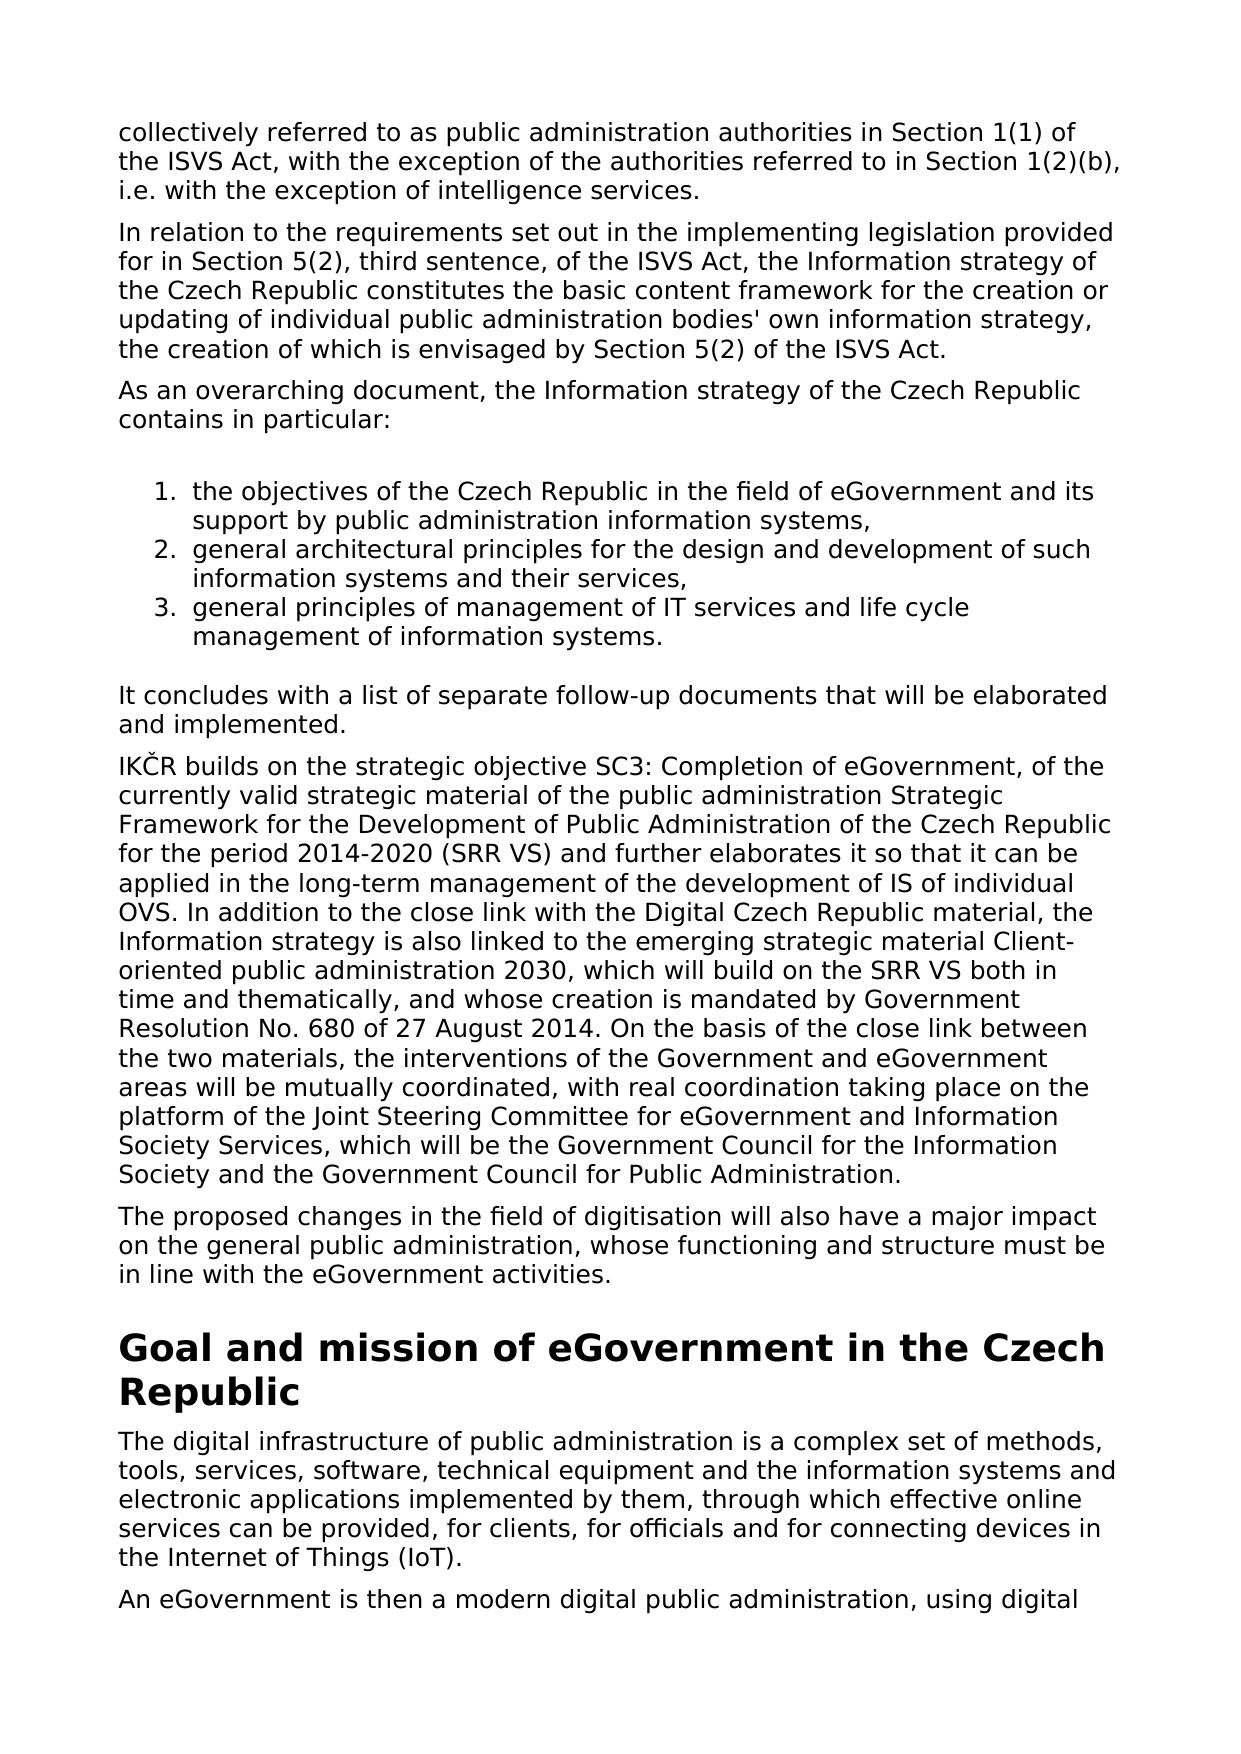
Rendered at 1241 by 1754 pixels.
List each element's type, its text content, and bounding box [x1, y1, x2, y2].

list general architectural principles for the design and development of such information systems and their services, [177, 535, 1122, 593]
text It concludes with a list of separate follow-up documents that will be elaborated and implemented. [118, 681, 1122, 739]
text collectively referred to as public administration authorities in Section 1(1) of the ISVS Act, with the exception of the authorities referred to in Section 1(2)(b), i.e. with the exception of intelligence services. [118, 118, 1122, 206]
text The proposed changes in the field of digitisation will also have a major impact on the general public administration, whose functioning and structure must be in line with the eGovernment activities. [118, 1202, 1122, 1289]
text An eGovernment is then a modern digital public administration, using digital [118, 1585, 1122, 1614]
list the objectives of the Czech Republic in the field of eGovernment and its support by public administration information systems, [177, 477, 1122, 535]
text In relation to the requirements set out in the implementing legislation provided for in Section 5(2), third sentence, of the ISVS Act, the Information strategy of the Czech Republic constitutes the basic content framework for the creation or updating of individual public administration bodies' own information strategy, the creation of which is envisaged by Section 5(2) of the ISVS Act. [118, 218, 1122, 364]
text As an overarching document, the Information strategy of the Czech Republic contains in particular: [118, 376, 1122, 435]
subtitle Goal and mission of eGovernment in the Czech Republic [118, 1327, 1122, 1414]
list general principles of management of IT services and life cycle management of information systems. [177, 593, 1122, 652]
text IKČR builds on the strategic objective SC3: Completion of eGovernment, of the currently valid strategic material of the public administration Strategic Framework for the Development of Public Administration of the Czech Republic for the period 2014-2020 (SRR VS) and further elaborates it so that it can be applied in the long-term management of the development of IS of individual OVS. In addition to the close link with the Digital Czech Republic material, the Information strategy is also linked to the emerging strategic material Client-oriented public administration 2030, which will build on the SRR VS both in time and thematically, and whose creation is mandated by Government Resolution No. 680 of 27 August 2014. On the basis of the close link between the two materials, the interventions of the Government and eGovernment areas will be mutually coordinated, with real coordination taking place on the platform of the Joint Steering Committee for eGovernment and Information Society Services, which will be the Government Council for the Information Society and the Government Council for Public Administration. [118, 752, 1122, 1189]
text The digital infrastructure of public administration is a complex set of methods, tools, services, software, technical equipment and the information systems and electronic applications implemented by them, through which effective online services can be provided, for clients, for officials and for connecting devices in the Internet of Things (IoT). [118, 1427, 1122, 1573]
